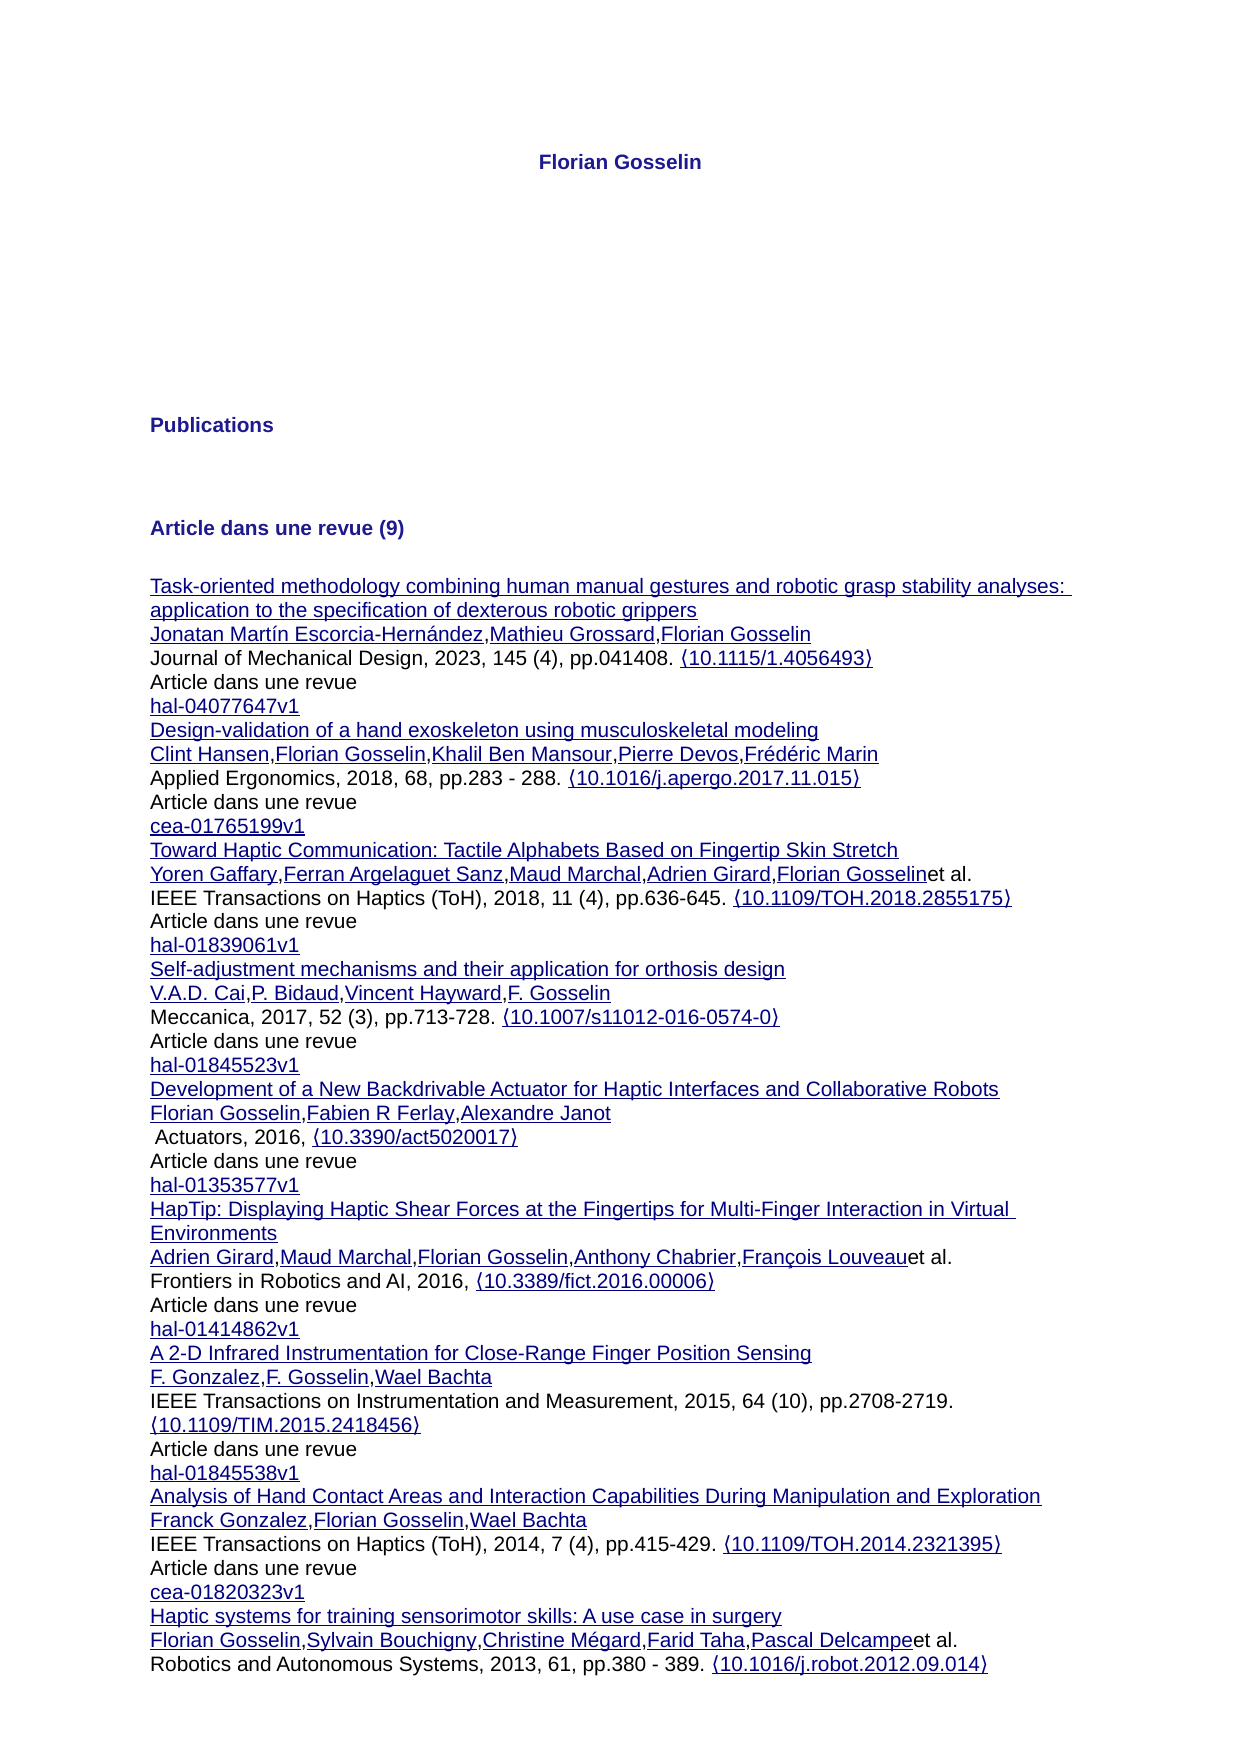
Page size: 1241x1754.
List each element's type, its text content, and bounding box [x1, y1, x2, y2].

table_cell Toward Haptic Communication: Tactile Alphabets Based on Fingertip Skin Stretch Yoren Gaffary,Ferran Argelaguet Sanz,Maud Marchal,Adrien Girard,Florian Gosselinet al. IEEE Transactions on Haptics (ToH), 2018, 11 (4), pp.636-645. ⟨10.1109/TOH.2018.2855175⟩ Article dans une revue hal-01839061v1 [150, 838, 1090, 957]
table_cell Development of a New Backdrivable Actuator for Haptic Interfaces and Collaborative Robots Florian Gosselin,Fabien R Ferlay,Alexandre Janot Actuators, 2016, ⟨10.3390/act5020017⟩ Article dans une revue hal-01353577v1 [150, 1077, 1090, 1197]
subtitle Florian Gosselin [150, 150, 1090, 174]
subtitle Article dans une revue (9) [150, 516, 1090, 539]
table_cell A 2-D Infrared Instrumentation for Close-Range Finger Position Sensing F. Gonzalez,F. Gosselin,Wael Bachta IEEE Transactions on Instrumentation and Measurement, 2015, 64 (10), pp.2708-2719. ⟨10.1109/TIM.2015.2418456⟩ Article dans une revue hal-01845538v1 [150, 1341, 1090, 1484]
table_cell Self-adjustment mechanisms and their application for orthosis design V.A.D. Cai,P. Bidaud,Vincent Hayward,F. Gosselin Meccanica, 2017, 52 (3), pp.713-728. ⟨10.1007/s11012-016-0574-0⟩ Article dans une revue hal-01845523v1 [150, 957, 1090, 1077]
table_header Task-oriented methodology combining human manual gestures and robotic grasp stability analyses: application to the specification of dexterous robotic grippers Jonatan Martín Escorcia-Hernández,Mathieu Grossard,Florian Gosselin Journal of Mechanical Design, 2023, 145 (4), pp.041408. ⟨10.1115/1.4056493⟩ Article dans une revue hal-04077647v1 [150, 574, 1090, 718]
table_cell Design-validation of a hand exoskeleton using musculoskeletal modeling Clint Hansen,Florian Gosselin,Khalil Ben Mansour,Pierre Devos,Frédéric Marin Applied Ergonomics, 2018, 68, pp.283 - 288. ⟨10.1016/j.apergo.2017.11.015⟩ Article dans une revue cea-01765199v1 [150, 718, 1090, 837]
table_cell Haptic systems for training sensorimotor skills: A use case in surgery Florian Gosselin,Sylvain Bouchigny,Christine Mégard,Farid Taha,Pascal Delcampeet al. Robotics and Autonomous Systems, 2013, 61, pp.380 - 389. ⟨10.1016/j.robot.2012.09.014⟩ [150, 1604, 1090, 1676]
table_cell Analysis of Hand Contact Areas and Interaction Capabilities During Manipulation and Exploration Franck Gonzalez,Florian Gosselin,Wael Bachta IEEE Transactions on Haptics (ToH), 2014, 7 (4), pp.415-429. ⟨10.1109/TOH.2014.2321395⟩ Article dans une revue cea-01820323v1 [150, 1484, 1090, 1604]
table_cell HapTip: Displaying Haptic Shear Forces at the Fingertips for Multi-Finger Interaction in Virtual Environments Adrien Girard,Maud Marchal,Florian Gosselin,Anthony Chabrier,François Louveauet al. Frontiers in Robotics and AI, 2016, ⟨10.3389/fict.2016.00006⟩ Article dans une revue hal-01414862v1 [150, 1197, 1090, 1341]
subtitle Publications [150, 412, 1090, 436]
